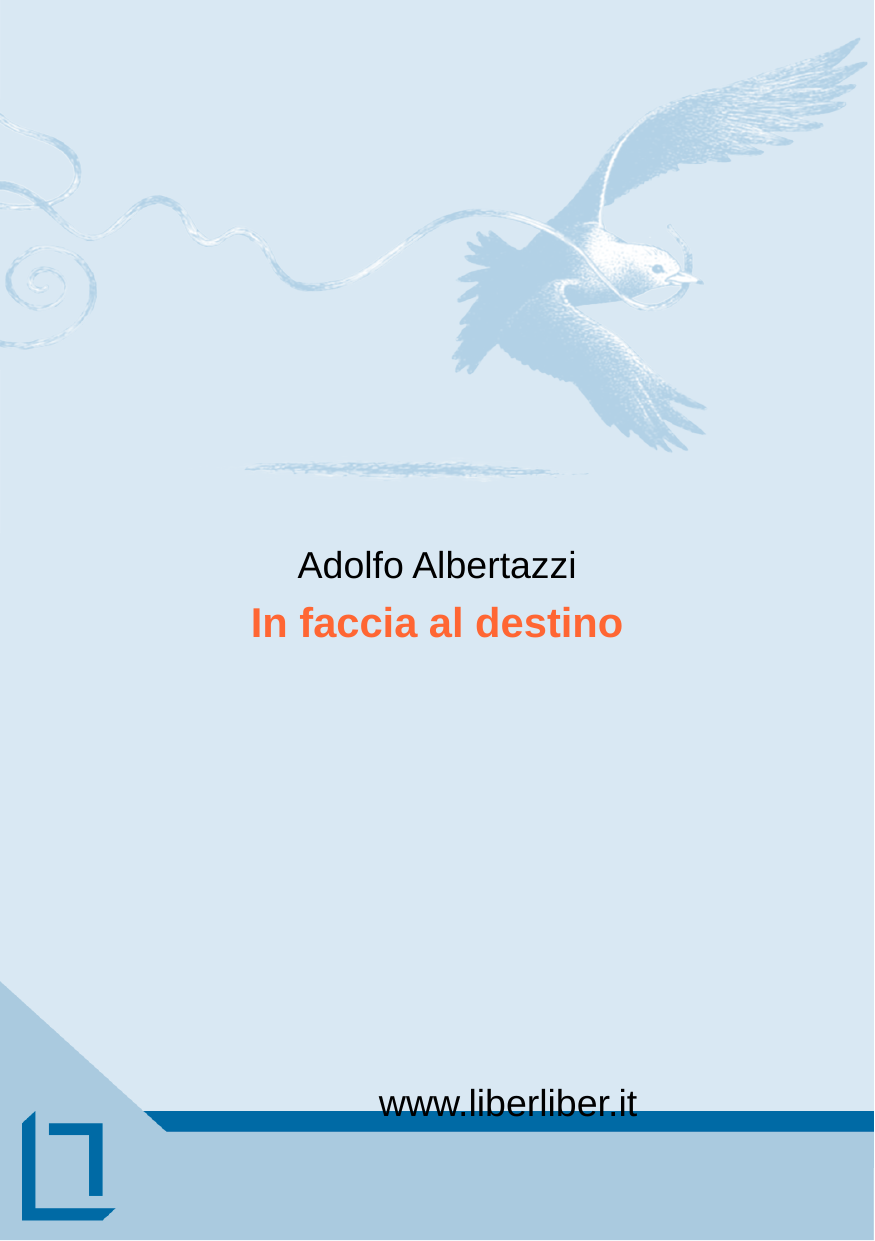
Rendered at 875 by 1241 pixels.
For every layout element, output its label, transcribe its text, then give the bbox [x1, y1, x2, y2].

text In faccia al destino [94, 598, 779, 646]
picture [0, 0, 874, 1241]
text Adolfo Albertazzi [94, 543, 779, 586]
text www.liberliber.it [331, 1081, 685, 1124]
